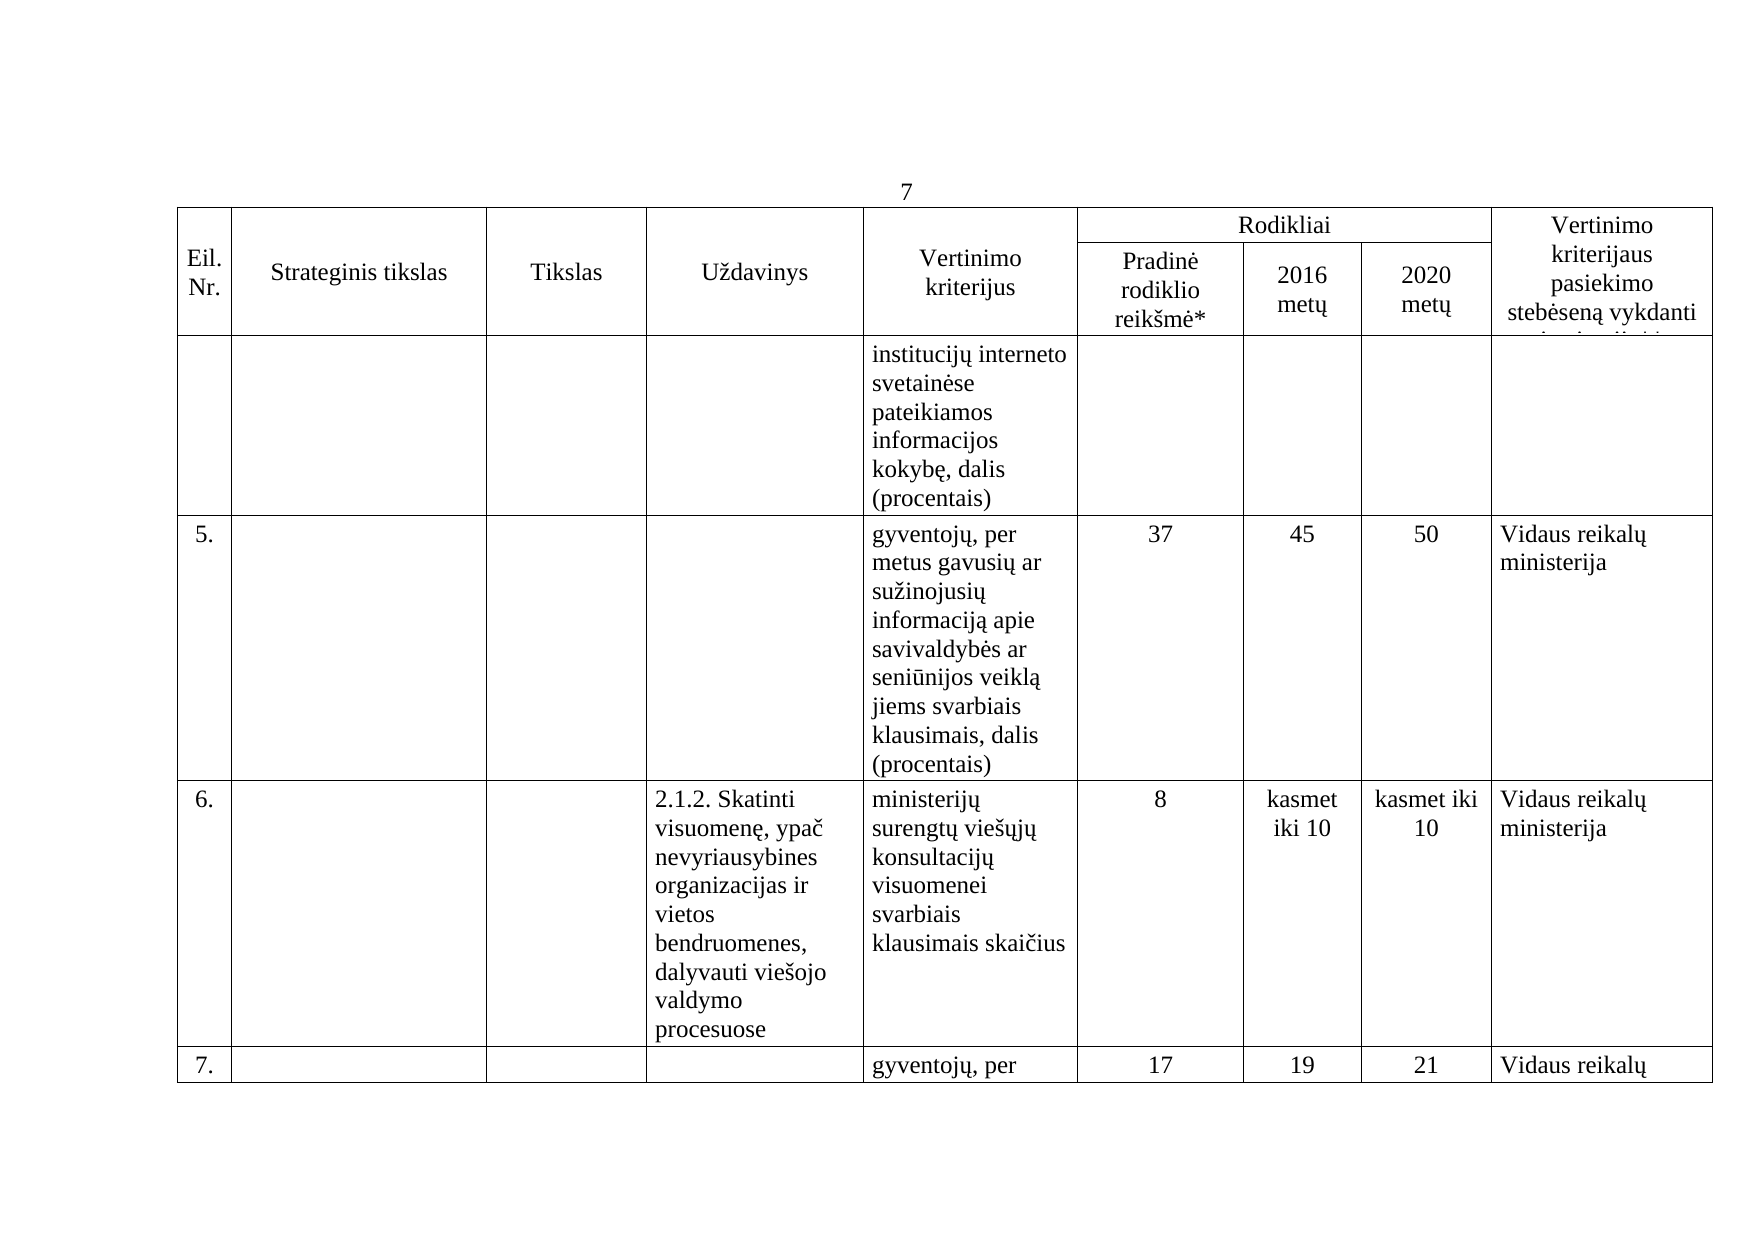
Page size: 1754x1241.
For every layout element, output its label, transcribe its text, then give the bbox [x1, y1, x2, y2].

table_cell 2016 metų [1244, 243, 1361, 335]
table_cell 50 [1362, 516, 1491, 780]
table_cell 6. [178, 781, 231, 1046]
table_cell Vidaus reikalų ministerija [1492, 1047, 1712, 1082]
table_cell [1244, 336, 1361, 515]
table_header Tikslas [487, 208, 646, 335]
table_cell 2.1.2. Skatinti visuomenę, ypač nevyriausybines organizacijas ir vietos bendruomenes, dalyvauti viešojo valdymo procesuose [647, 781, 863, 1046]
table_cell [232, 781, 486, 1046]
table_cell [1078, 336, 1243, 515]
table_cell kasmet iki 10 [1362, 781, 1491, 1046]
table_cell [647, 516, 863, 780]
table_cell [232, 1047, 486, 1082]
table_cell [487, 516, 646, 780]
table_cell [232, 336, 486, 515]
table_header Eil. Nr. [178, 208, 231, 335]
table_header Rodikliai [1078, 208, 1491, 242]
table_cell 17 [1078, 1047, 1243, 1082]
table_cell 8 [1078, 781, 1243, 1046]
table_header Uždavinys [647, 208, 863, 335]
table_cell [178, 336, 231, 515]
table_cell [1362, 336, 1491, 515]
table_cell 45 [1244, 516, 1361, 780]
table_cell Pradinė rodiklio reikšmė* [1078, 243, 1243, 335]
table_cell [487, 336, 646, 515]
table_cell [487, 1047, 646, 1082]
table_cell kasmet iki 10 [1244, 781, 1361, 1046]
table_cell [232, 516, 486, 780]
table_header Strateginis tikslas [232, 208, 486, 335]
table_cell 2020 metų [1362, 243, 1491, 335]
table_cell 21 [1362, 1047, 1491, 1082]
table_cell [487, 781, 646, 1046]
table_cell ministerijų surengtų viešųjų konsultacijų visuomenei svarbiais klausimais skaičius [864, 781, 1077, 1046]
table_header Vertinimo kriterijus [864, 208, 1077, 335]
table_cell Vidaus reikalų ministerija [1492, 516, 1712, 780]
table_cell institucijų interneto svetainėse pateikiamos informacijos kokybę, dalis (procentais) [864, 336, 1077, 515]
table_cell 19 [1244, 1047, 1361, 1082]
table_cell [647, 1047, 863, 1082]
table_cell 37 [1078, 516, 1243, 780]
table_cell gyventojų, per [864, 1047, 1077, 1082]
table_cell 5. [178, 516, 231, 780]
table_cell 7. [178, 1047, 231, 1082]
table_cell Vidaus reikalų ministerija [1492, 781, 1712, 1046]
table_cell gyventojų, per metus gavusių ar sužinojusių informaciją apie savivaldybės ar seniūnijos veiklą jiems svarbiais klausimais, dalis (procentais) [864, 516, 1077, 780]
table_cell Informacinės visuomenės plėtros komitetas prie Susisiekimo ministerijos [1492, 336, 1712, 515]
table_header Vertinimo kriterijaus pasiekimo stebėseną vykdanti institucija** [1492, 208, 1712, 335]
table_cell [647, 336, 863, 515]
